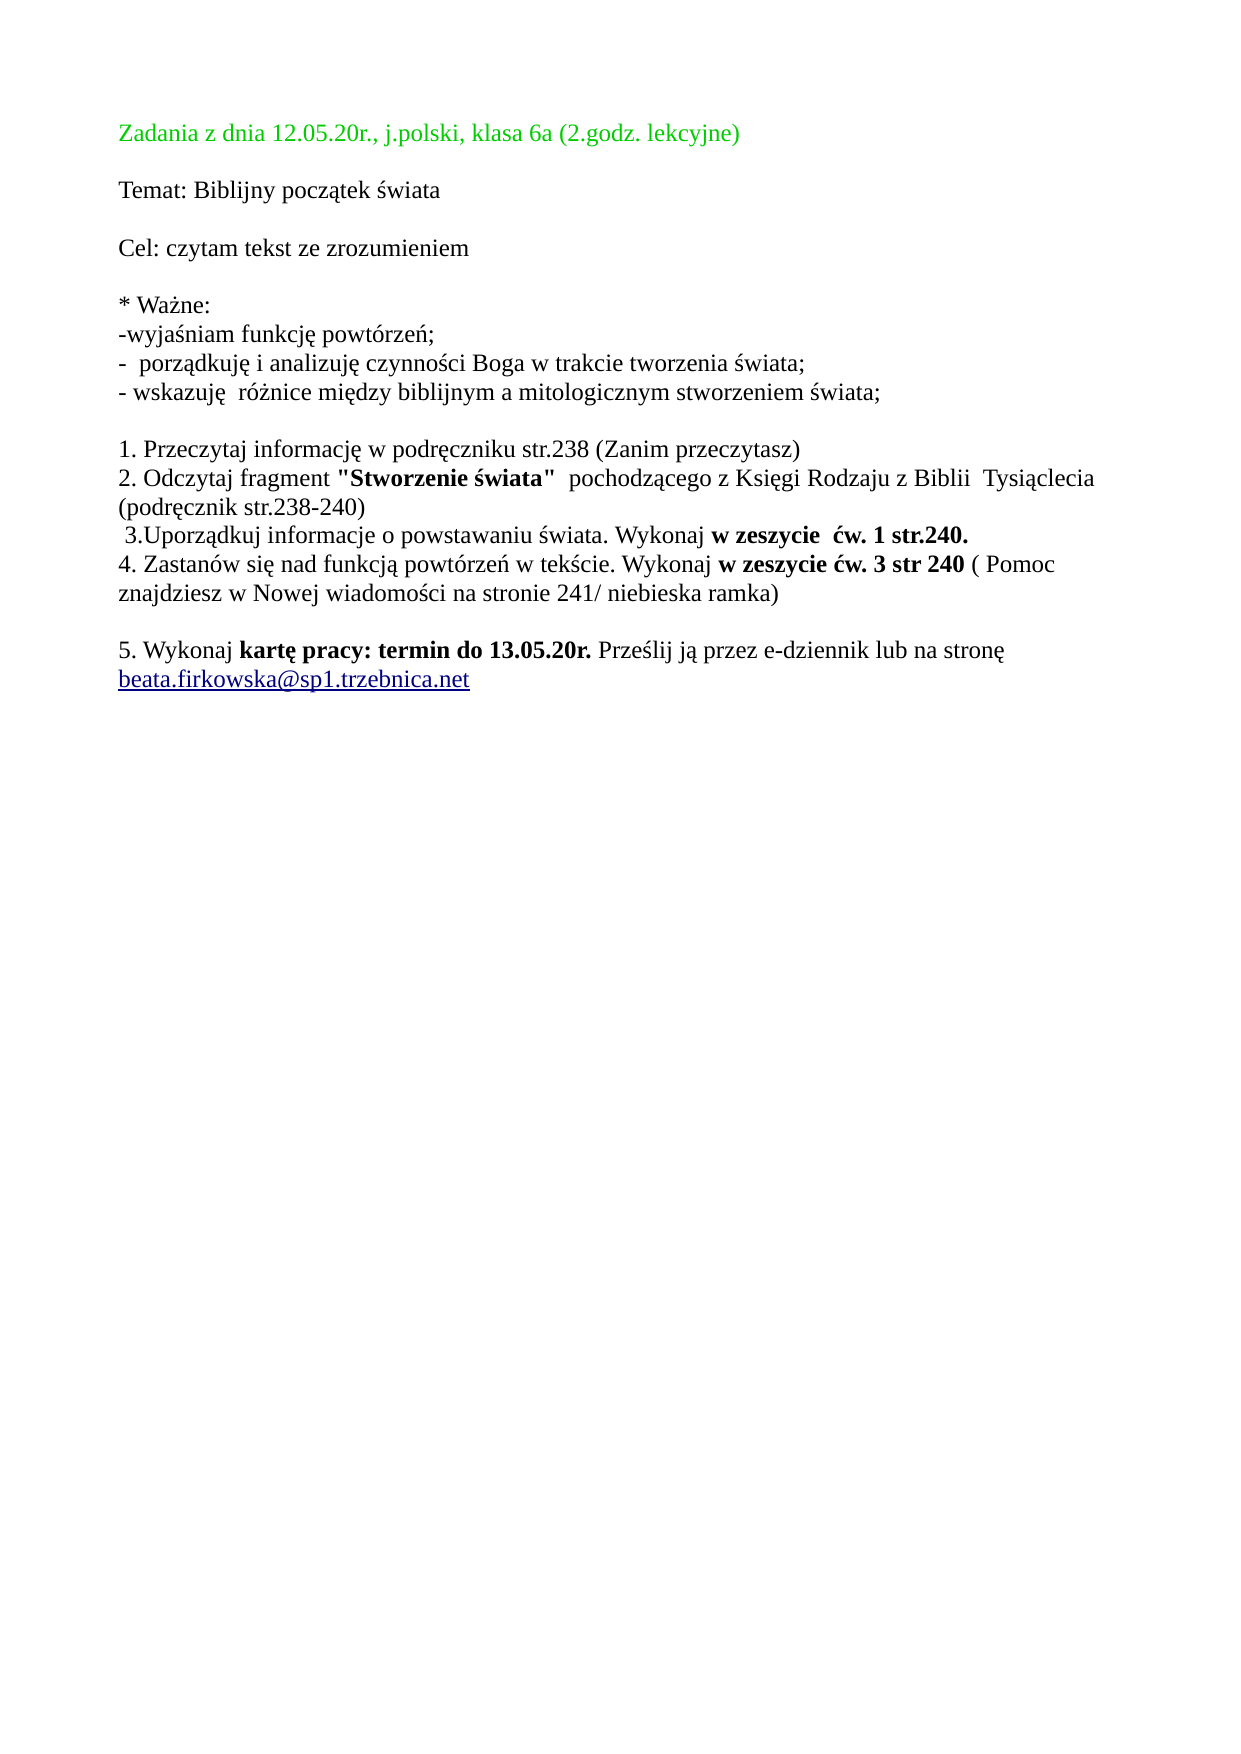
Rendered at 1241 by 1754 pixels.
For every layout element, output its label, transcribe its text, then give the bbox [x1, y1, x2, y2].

text - wskazuję różnice między biblijnym a mitologicznym stworzeniem świata; [118, 377, 1122, 406]
text * Ważne: [118, 291, 1122, 319]
text 4. Zastanów się nad funkcją powtórzeń w tekście. Wykonaj w zeszycie ćw. 3 str 240 ( Pomoc znajdziesz w Nowej wiadomości na stronie 241/ niebieska ramka) [118, 549, 1122, 607]
text - porządkuję i analizuję czynności Boga w trakcie tworzenia świata; [118, 348, 1122, 377]
text 1. Przeczytaj informację w podręczniku str.238 (Zanim przeczytasz) [118, 434, 1122, 463]
text Zadania z dnia 12.05.20r., j.polski, klasa 6a (2.godz. lekcyjne) [118, 118, 1122, 147]
text Cel: czytam tekst ze zrozumieniem [118, 233, 1122, 262]
text beata.firkowska@sp1.trzebnica.net [118, 664, 1122, 693]
text 2. Odczytaj fragment "Stworzenie świata" pochodzącego z Księgi Rodzaju z Biblii Tysiąclecia (podręcznik str.238-240) [118, 463, 1122, 521]
text 3.Uporządkuj informacje o powstawaniu świata. Wykonaj w zeszycie ćw. 1 str.240. [118, 521, 1122, 549]
text 5. Wykonaj kartę pracy: termin do 13.05.20r. Prześlij ją przez e-dziennik lub na stronę [118, 636, 1122, 664]
text -wyjaśniam funkcję powtórzeń; [118, 319, 1122, 348]
text Temat: Biblijny początek świata [118, 176, 1122, 204]
